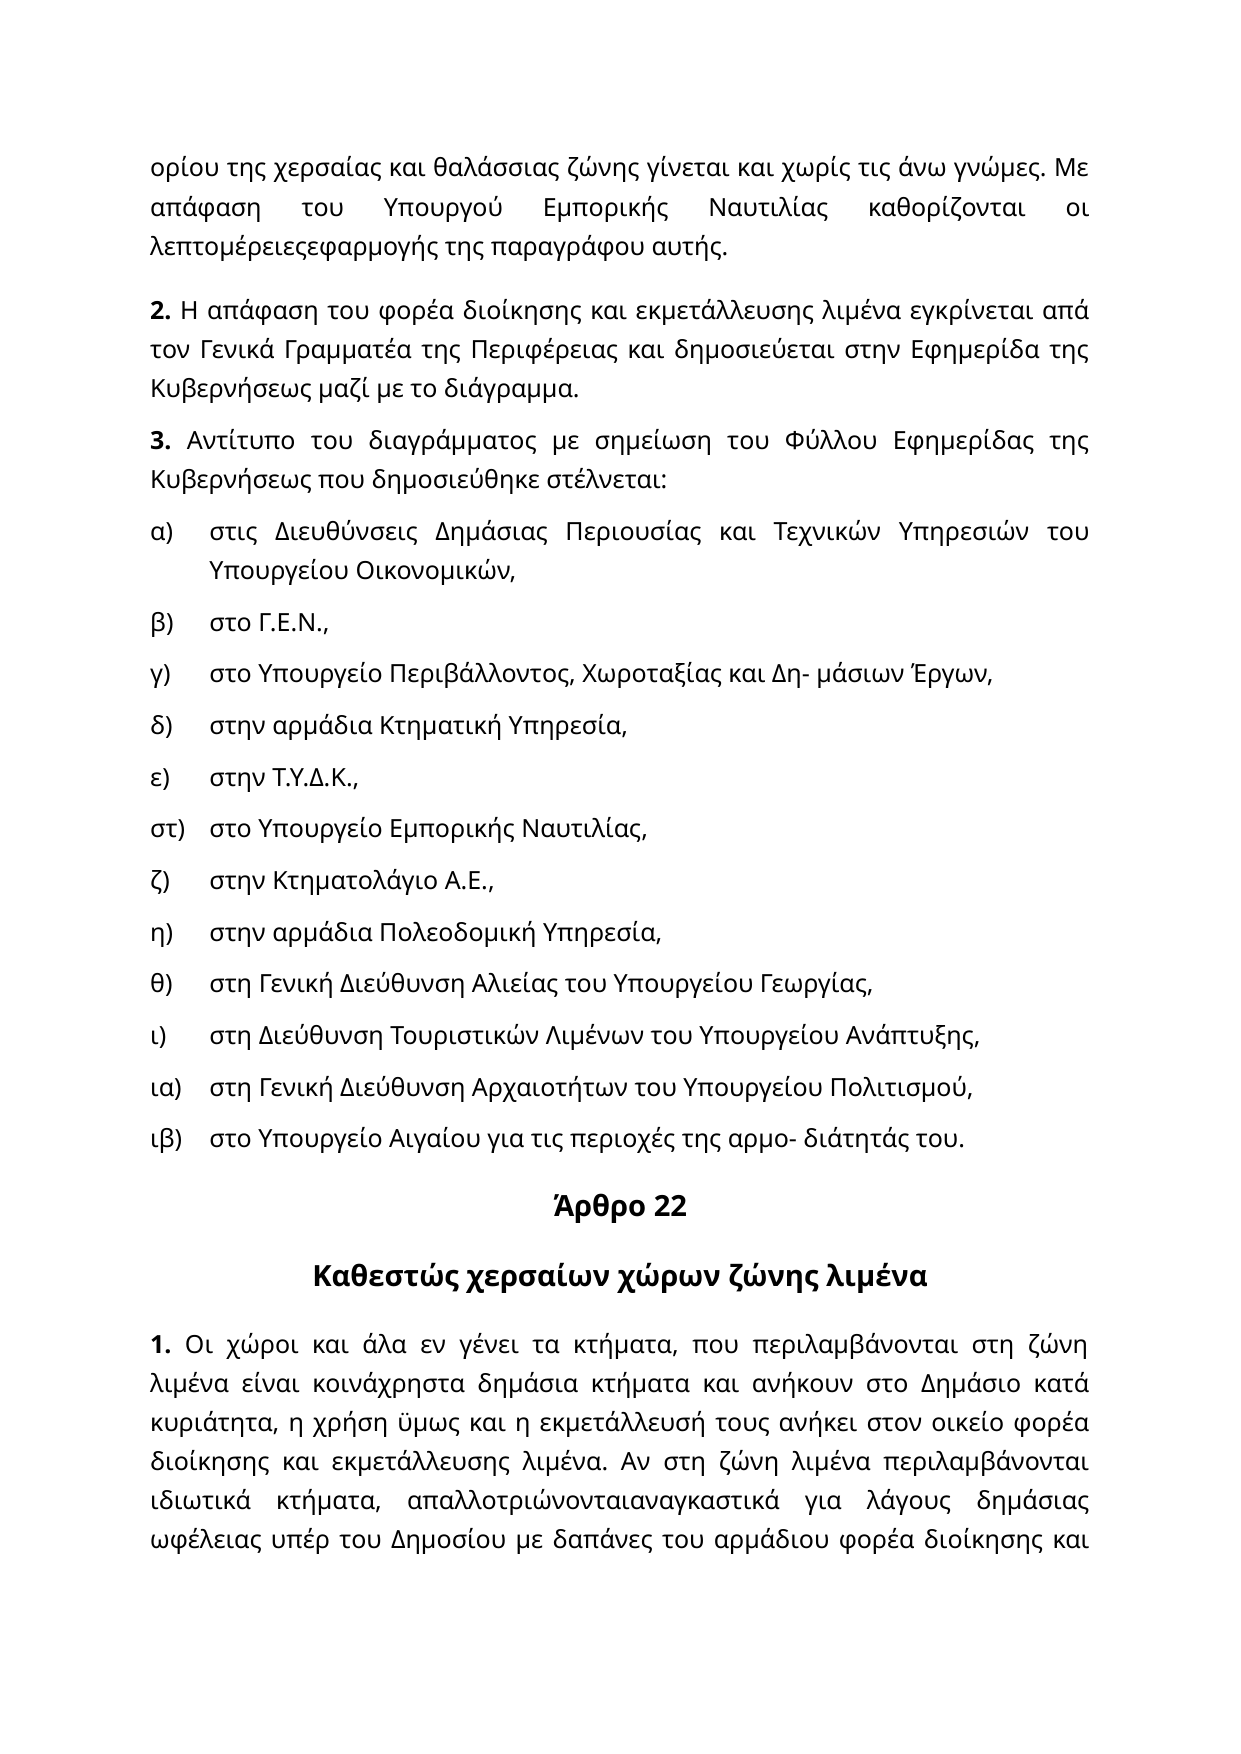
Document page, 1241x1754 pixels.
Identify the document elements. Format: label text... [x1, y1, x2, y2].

list δ) στην αρμάδια Κτηματική Υπηρεσία, [150, 707, 1090, 742]
subtitle Καθεστώς χερσαίων χώρων ζώνης λιμένα [150, 1256, 1090, 1295]
subtitle Άρθρο 22 [150, 1185, 1090, 1225]
list θ) στη Γενική Διεύθυνση Αλιείας του Υπουργείου Γεωργίας, [150, 966, 1090, 1000]
list ιβ) στο Υπουργείο Αιγαίου για τις περιοχές της αρμο- διάτητάς του. [150, 1121, 1090, 1155]
list στ) στο Υπουργείο Εμπορικής Ναυτιλίας, [150, 811, 1090, 845]
text 2. Η απάφαση του φορέα διοίκησης και εκμετάλλευσης λιμένα εγκρίνεται απά τον Γενικά Γραμματέα της Περιφέρειας και δημοσιεύεται στην Εφημερίδα της Κυβερνήσεως μαζί με το διάγραμμα. [150, 292, 1090, 405]
list γ) στο Υπουργείο Περιβάλλοντος, Χωροταξίας και Δη- μάσιων Έργων, [150, 656, 1090, 690]
text 1. Οι χώροι και άλα εν γένει τα κτήματα, που περιλαμβάνονται στη ζώνη λιμένα είναι κοινάχρηστα δημάσια κτήματα και ανήκουν στο Δημάσιο κατά κυριάτητα, η χρήση ϋμως και η εκμετάλλευσή τους ανήκει στον οικείο φορέα διοίκησης και εκμετάλλευσης λιμένα. Αν στη ζώνη λιμένα περιλαμβάνονται ιδιωτικά κτήματα, απαλλοτριώνονταιαναγκαστικά για λάγους δημάσιας ωφέλειας υπέρ του Δημοσίου με δαπάνες του αρμάδιου φορέα διοίκησης και [150, 1326, 1090, 1556]
text 3. Αντίτυπο του διαγράμματος με σημείωση του Φύλλου Εφημερίδας της Κυβερνήσεως που δημοσιεύθηκε στέλνεται: [150, 422, 1090, 496]
list ε) στην Τ.Υ.Δ.Κ., [150, 759, 1090, 793]
list ι) στη Διεύθυνση Τουριστικών Λιμένων του Υπουργείου Ανάπτυξης, [150, 1017, 1090, 1052]
text ορίου της χερσαίας και θαλάσσιας ζώνης γίνεται και χωρίς τις άνω γνώμες. Με απάφαση του Υπουργού Εμπορικής Ναυτιλίας καθορίζονται οι λεπτομέρειεςεφαρμογής της παραγράφου αυτής. [150, 150, 1090, 262]
list α) στις Διευθύνσεις Δημάσιας Περιουσίας και Τεχνικών Υπηρεσιών του Υπουργείου Οικονομικών, [150, 513, 1090, 587]
list β) στο Γ.Ε.Ν., [150, 604, 1090, 638]
list ια) στη Γενική Διεύθυνση Αρχαιοτήτων του Υπουργείου Πολιτισμού, [150, 1069, 1090, 1103]
list ζ) στην Κτηματολάγιο Α.Ε., [150, 862, 1090, 897]
list η) στην αρμάδια Πολεοδομική Υπηρεσία, [150, 914, 1090, 948]
